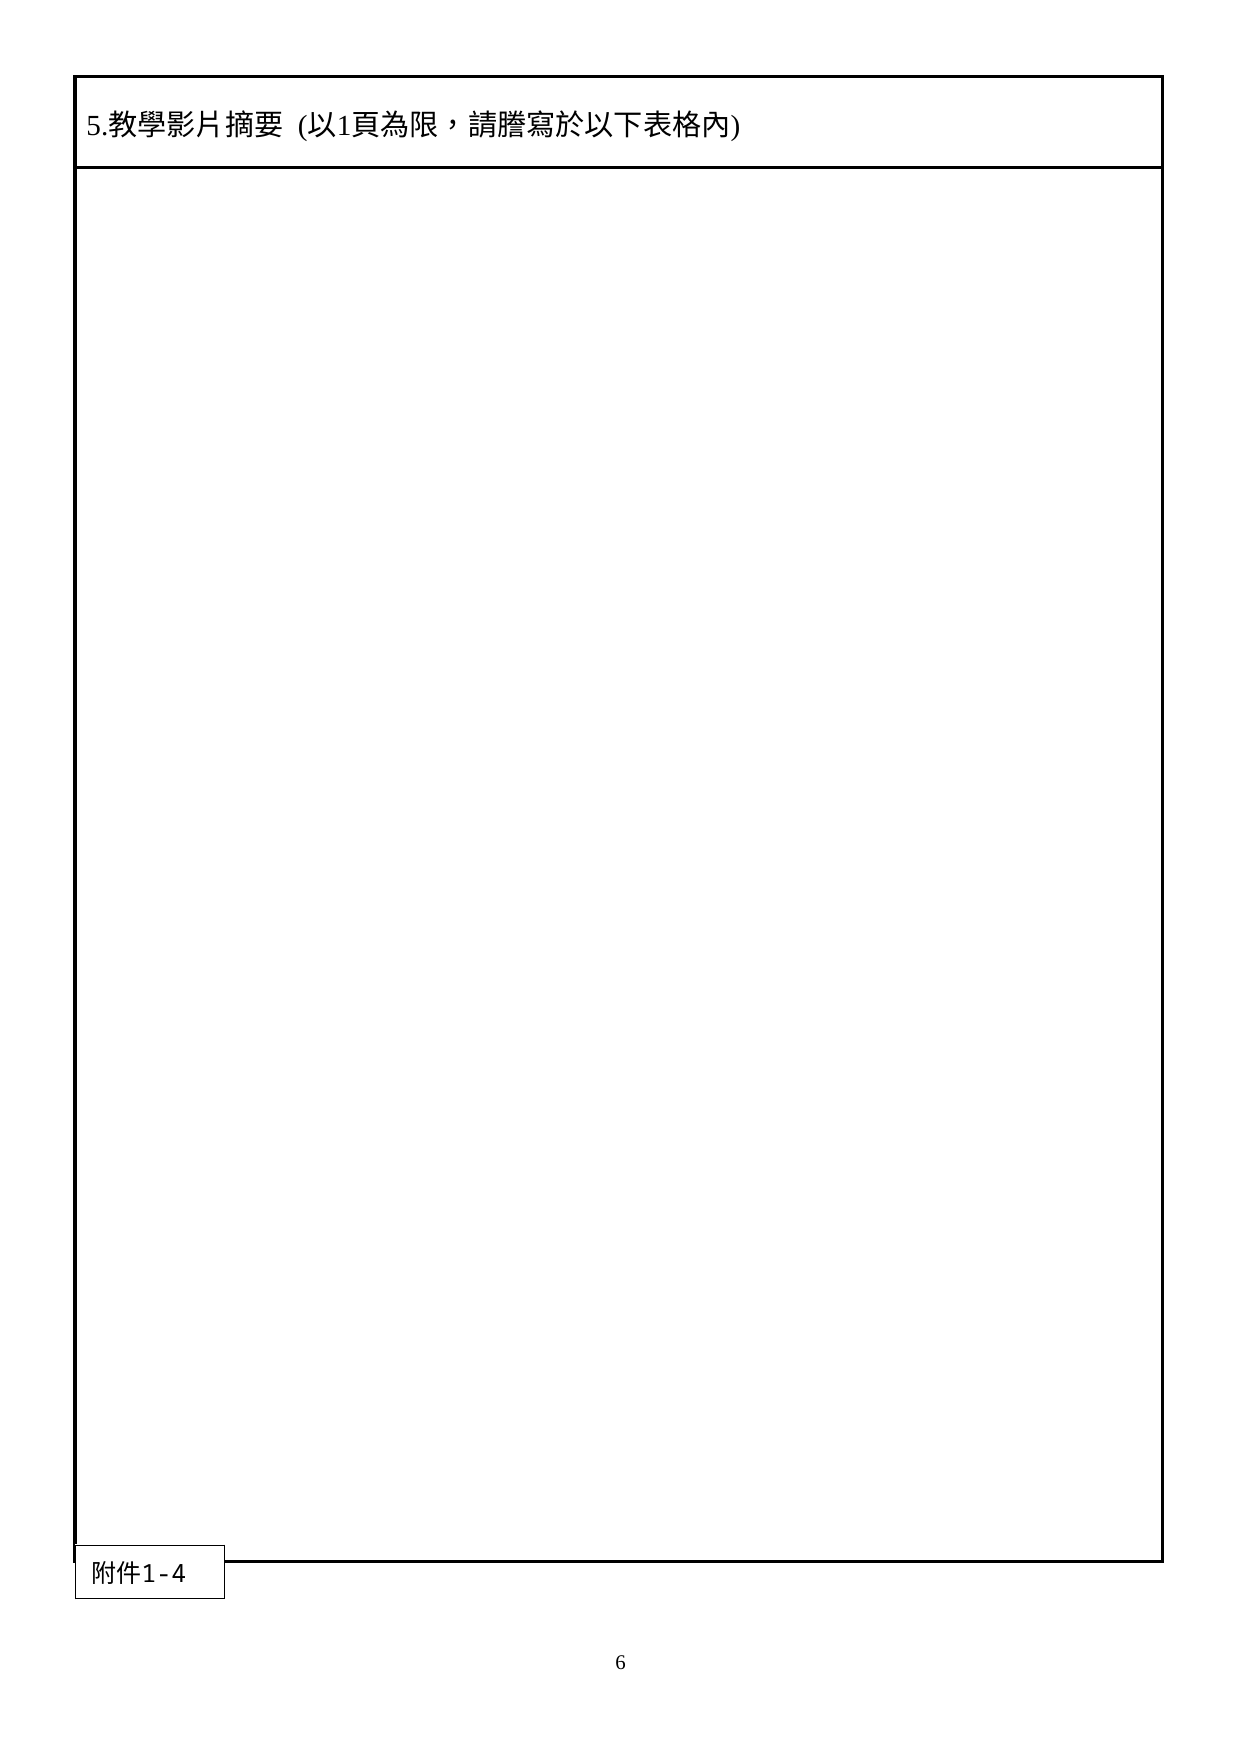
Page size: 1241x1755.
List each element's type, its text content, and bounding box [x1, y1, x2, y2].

table_cell [77, 169, 1161, 1560]
table_header 5.教學影片摘要 (以1頁為限，請謄寫於以下表格內) [77, 78, 1161, 166]
text 附件1-4 [91, 1553, 209, 1589]
